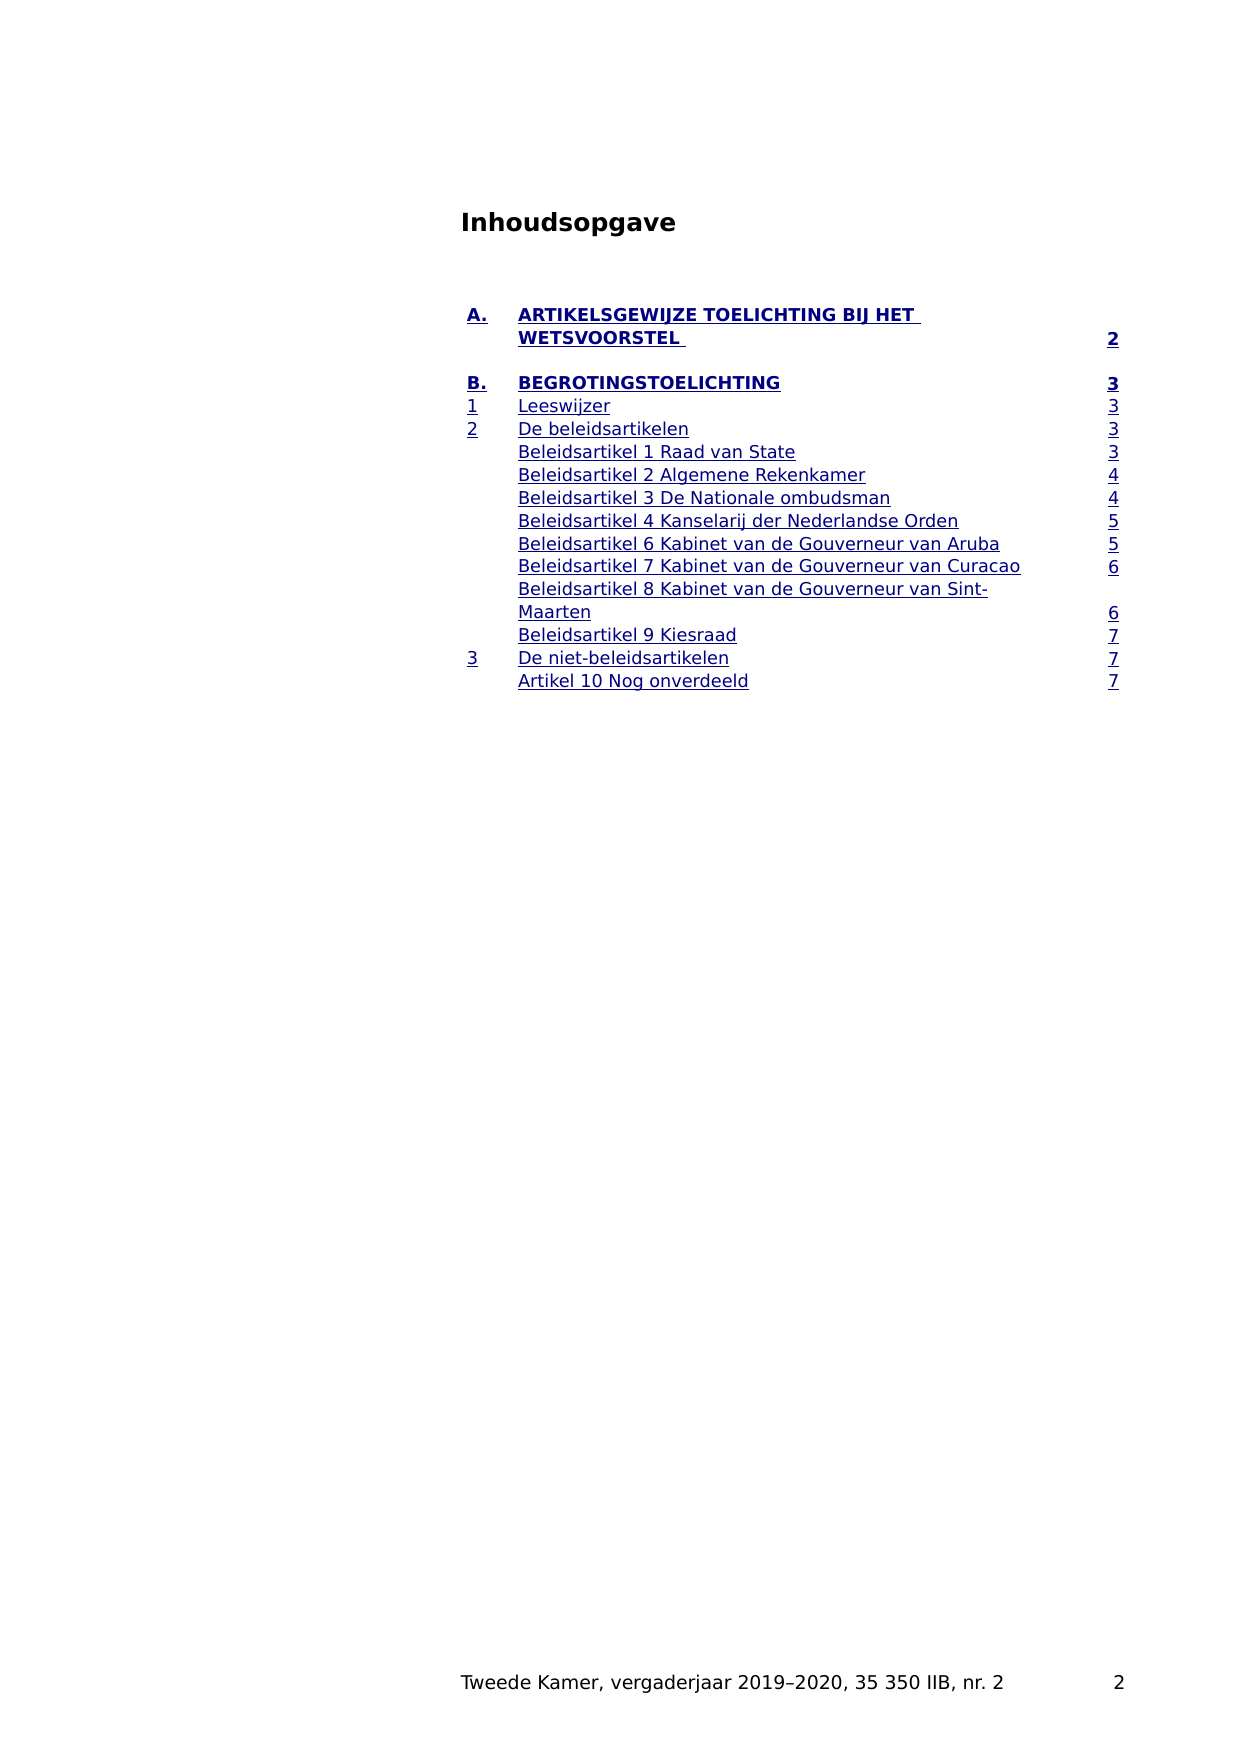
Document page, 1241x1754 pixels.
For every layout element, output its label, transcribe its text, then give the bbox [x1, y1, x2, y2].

table_cell 3 [1045, 440, 1125, 463]
table_cell 3 [1045, 394, 1125, 417]
table_cell [461, 463, 512, 486]
table_cell Beleidsartikel 8 Kabinet van de Gouverneur van Sint-Maarten [512, 578, 1045, 623]
table_cell 2 [461, 417, 512, 440]
table_cell 2 [1045, 304, 1125, 349]
table_cell [461, 623, 512, 646]
table_cell Beleidsartikel 3 De Nationale ombudsman [512, 486, 1045, 509]
table_cell BEGROTINGSTOELICHTING [512, 371, 1045, 394]
table_cell 1 [461, 394, 512, 417]
table_cell De niet-beleidsartikelen [512, 646, 1045, 669]
table_cell Beleidsartikel 7 Kabinet van de Gouverneur van Curacao [512, 555, 1045, 577]
table_cell [461, 349, 1125, 371]
table_cell Beleidsartikel 1 Raad van State [512, 440, 1045, 463]
table_cell [461, 486, 512, 509]
table_cell 6 [1045, 578, 1125, 623]
table_cell 6 [1045, 555, 1125, 577]
table_cell B. [461, 371, 512, 394]
table_header [461, 281, 1125, 303]
table_cell [461, 532, 512, 554]
table_cell [461, 509, 512, 532]
table_cell 5 [1045, 532, 1125, 554]
table_cell [461, 440, 512, 463]
table_cell 7 [1045, 669, 1125, 692]
table_cell Beleidsartikel 9 Kiesraad [512, 623, 1045, 646]
table_cell Artikel 10 Nog onverdeeld [512, 669, 1045, 692]
text Inhoudsopgave [461, 213, 1125, 236]
table_cell A. [461, 304, 512, 349]
table_cell [461, 669, 512, 692]
table_cell 4 [1045, 463, 1125, 486]
table_cell 7 [1045, 646, 1125, 669]
table_cell 3 [1045, 371, 1125, 394]
table_cell 3 [461, 646, 512, 669]
table_cell 4 [1045, 486, 1125, 509]
table_cell 7 [1045, 623, 1125, 646]
table_cell Beleidsartikel 2 Algemene Rekenkamer [512, 463, 1045, 486]
table_cell [461, 555, 512, 577]
table_cell De beleidsartikelen [512, 417, 1045, 440]
table_cell Beleidsartikel 6 Kabinet van de Gouverneur van Aruba [512, 532, 1045, 554]
table_cell Leeswijzer [512, 394, 1045, 417]
table_cell [461, 578, 512, 623]
table_cell ARTIKELSGEWIJZE TOELICHTING BIJ HET WETSVOORSTEL [512, 304, 1045, 349]
table_cell Beleidsartikel 4 Kanselarij der Nederlandse Orden [512, 509, 1045, 532]
table_cell 5 [1045, 509, 1125, 532]
table_cell 3 [1045, 417, 1125, 440]
